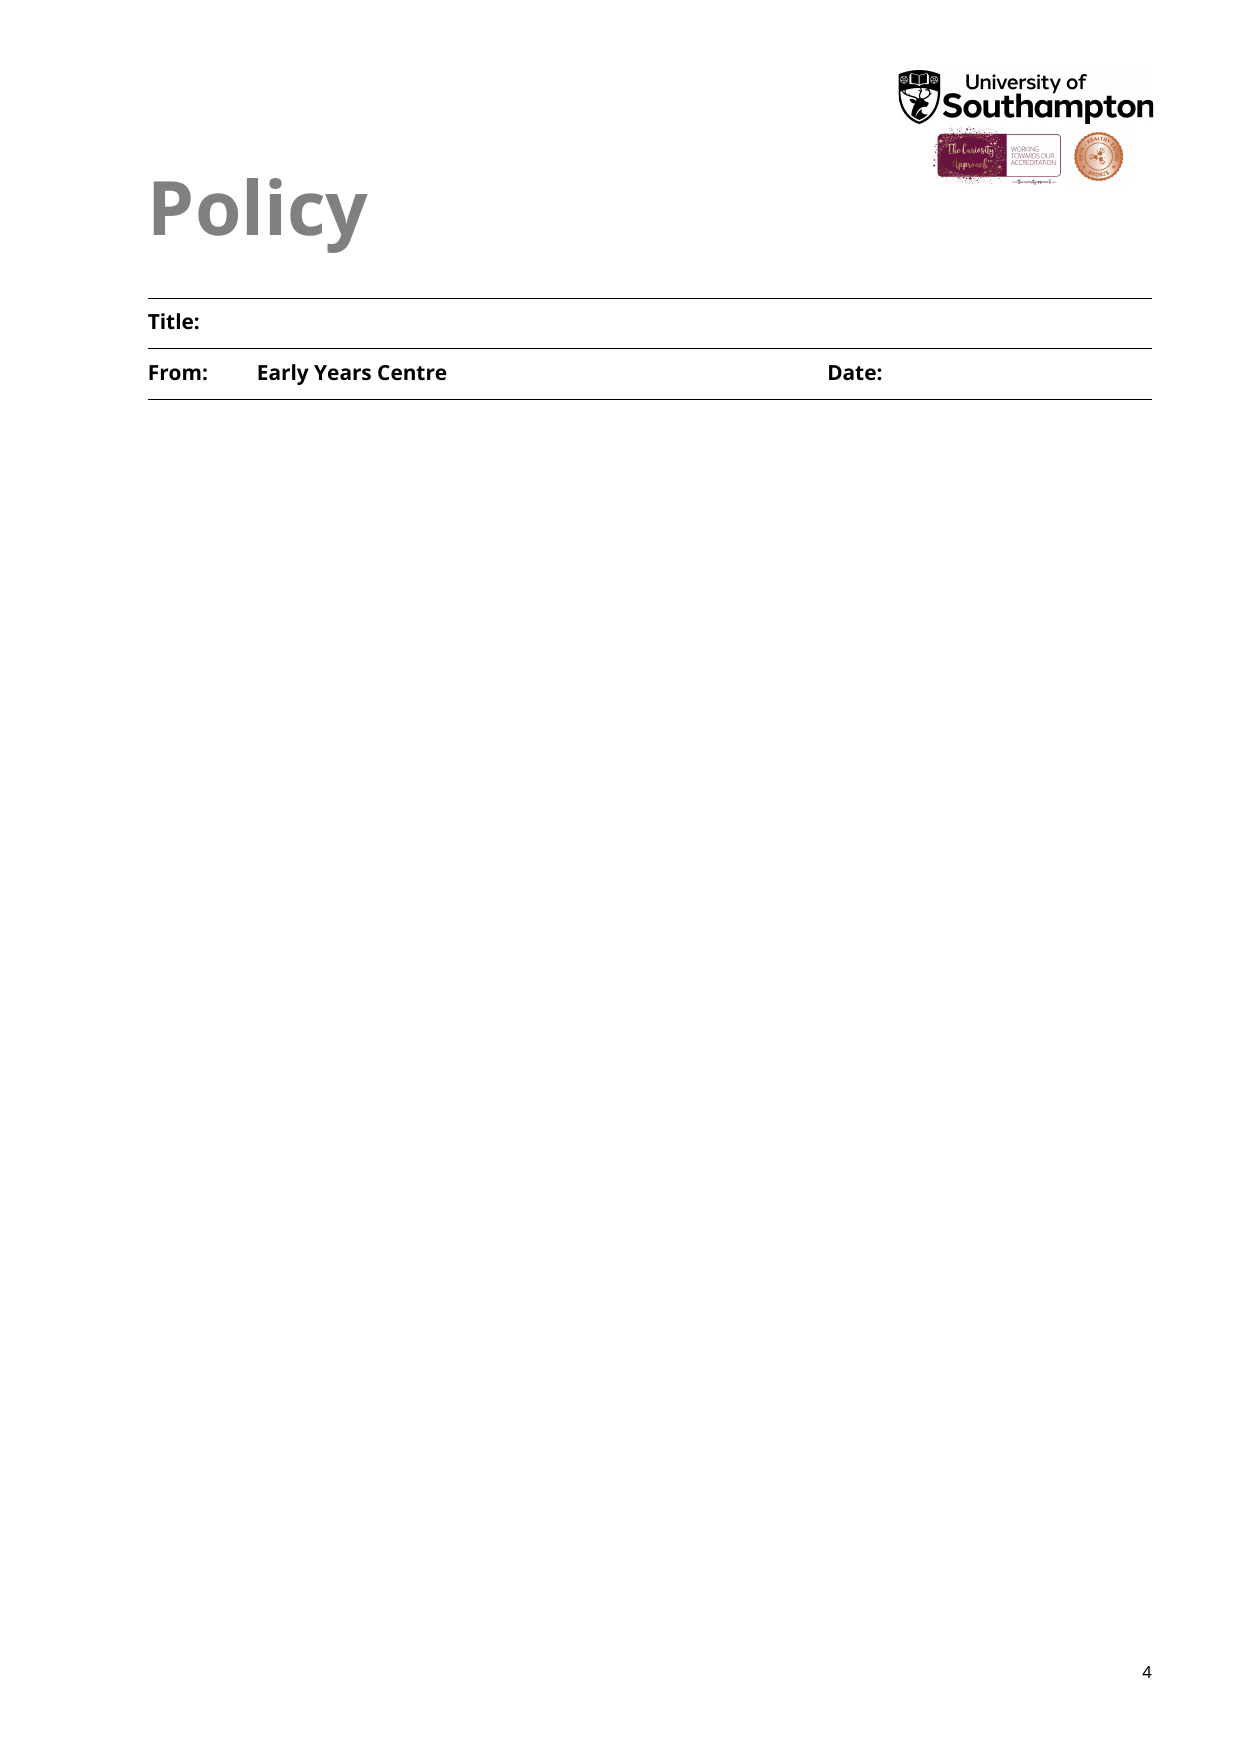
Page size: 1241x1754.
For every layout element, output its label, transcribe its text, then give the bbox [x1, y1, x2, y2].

table_cell From: [148, 349, 251, 399]
table_cell Early Years Centre [251, 349, 827, 399]
table_cell Date: [827, 349, 886, 399]
table_cell [886, 349, 1152, 399]
table_header Title: [148, 299, 251, 348]
table_header [251, 299, 1152, 348]
